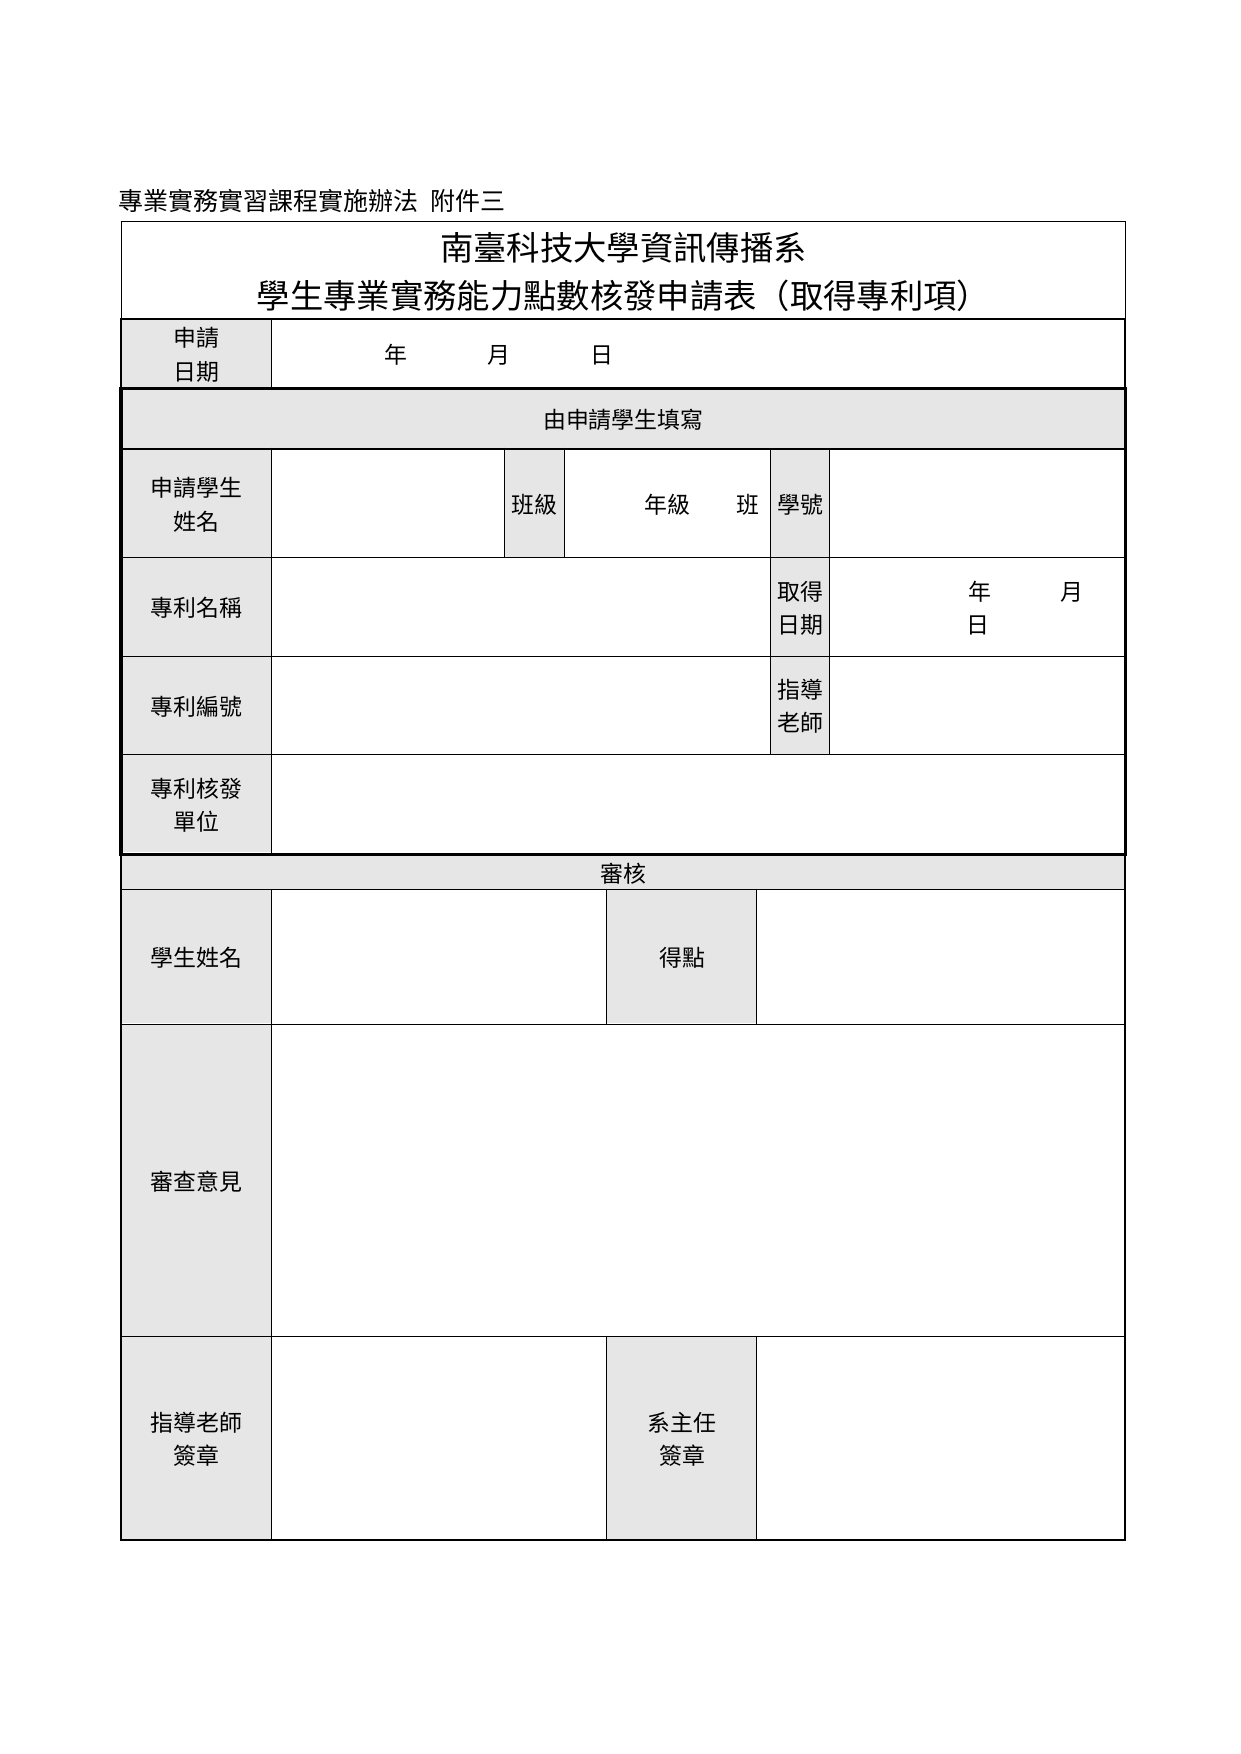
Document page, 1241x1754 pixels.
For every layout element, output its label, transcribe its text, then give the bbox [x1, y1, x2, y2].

table_cell 申請 日期 [122, 320, 271, 387]
table_cell 專利編號 [123, 657, 271, 754]
table_cell 年 月 日 [272, 320, 1124, 387]
table_cell 專利核發 單位 [123, 755, 271, 852]
table_cell 年 月 日 [830, 558, 1124, 656]
table_cell 專利名稱 [123, 558, 271, 656]
table_cell 班級 [505, 450, 564, 557]
table_cell [272, 890, 606, 1023]
table_cell [272, 558, 770, 656]
table_cell 學生姓名 [122, 890, 271, 1023]
table_cell [830, 450, 1124, 557]
table_cell 申請學生 姓名 [123, 450, 271, 557]
table_cell 年級 班 [565, 450, 770, 557]
table_cell 指導老師 [771, 657, 829, 754]
table_cell 指導老師 簽章 [122, 1337, 271, 1539]
table_cell [830, 657, 1124, 754]
table_cell 審查意見 [122, 1025, 271, 1336]
table_cell 審核 [122, 856, 1124, 889]
table_cell [272, 1025, 1124, 1336]
table_cell [272, 657, 770, 754]
table_cell 學號 [771, 450, 829, 557]
table_cell 由申請學生填寫 [123, 390, 1124, 448]
table_cell [757, 890, 1124, 1023]
text 專業實務實習課程實施辦法 附件三 [118, 158, 1122, 221]
table_cell [272, 1337, 606, 1539]
table_cell 取得日期 [771, 558, 829, 656]
table_cell 系主任 簽章 [607, 1337, 756, 1539]
table_header 南臺科技大學資訊傳播系 學生專業實務能力點數核發申請表（取得專利項） [122, 222, 1125, 318]
table_cell [272, 450, 504, 557]
table_cell 得點 [607, 890, 756, 1023]
table_cell [272, 755, 1124, 852]
table_cell [757, 1337, 1124, 1539]
